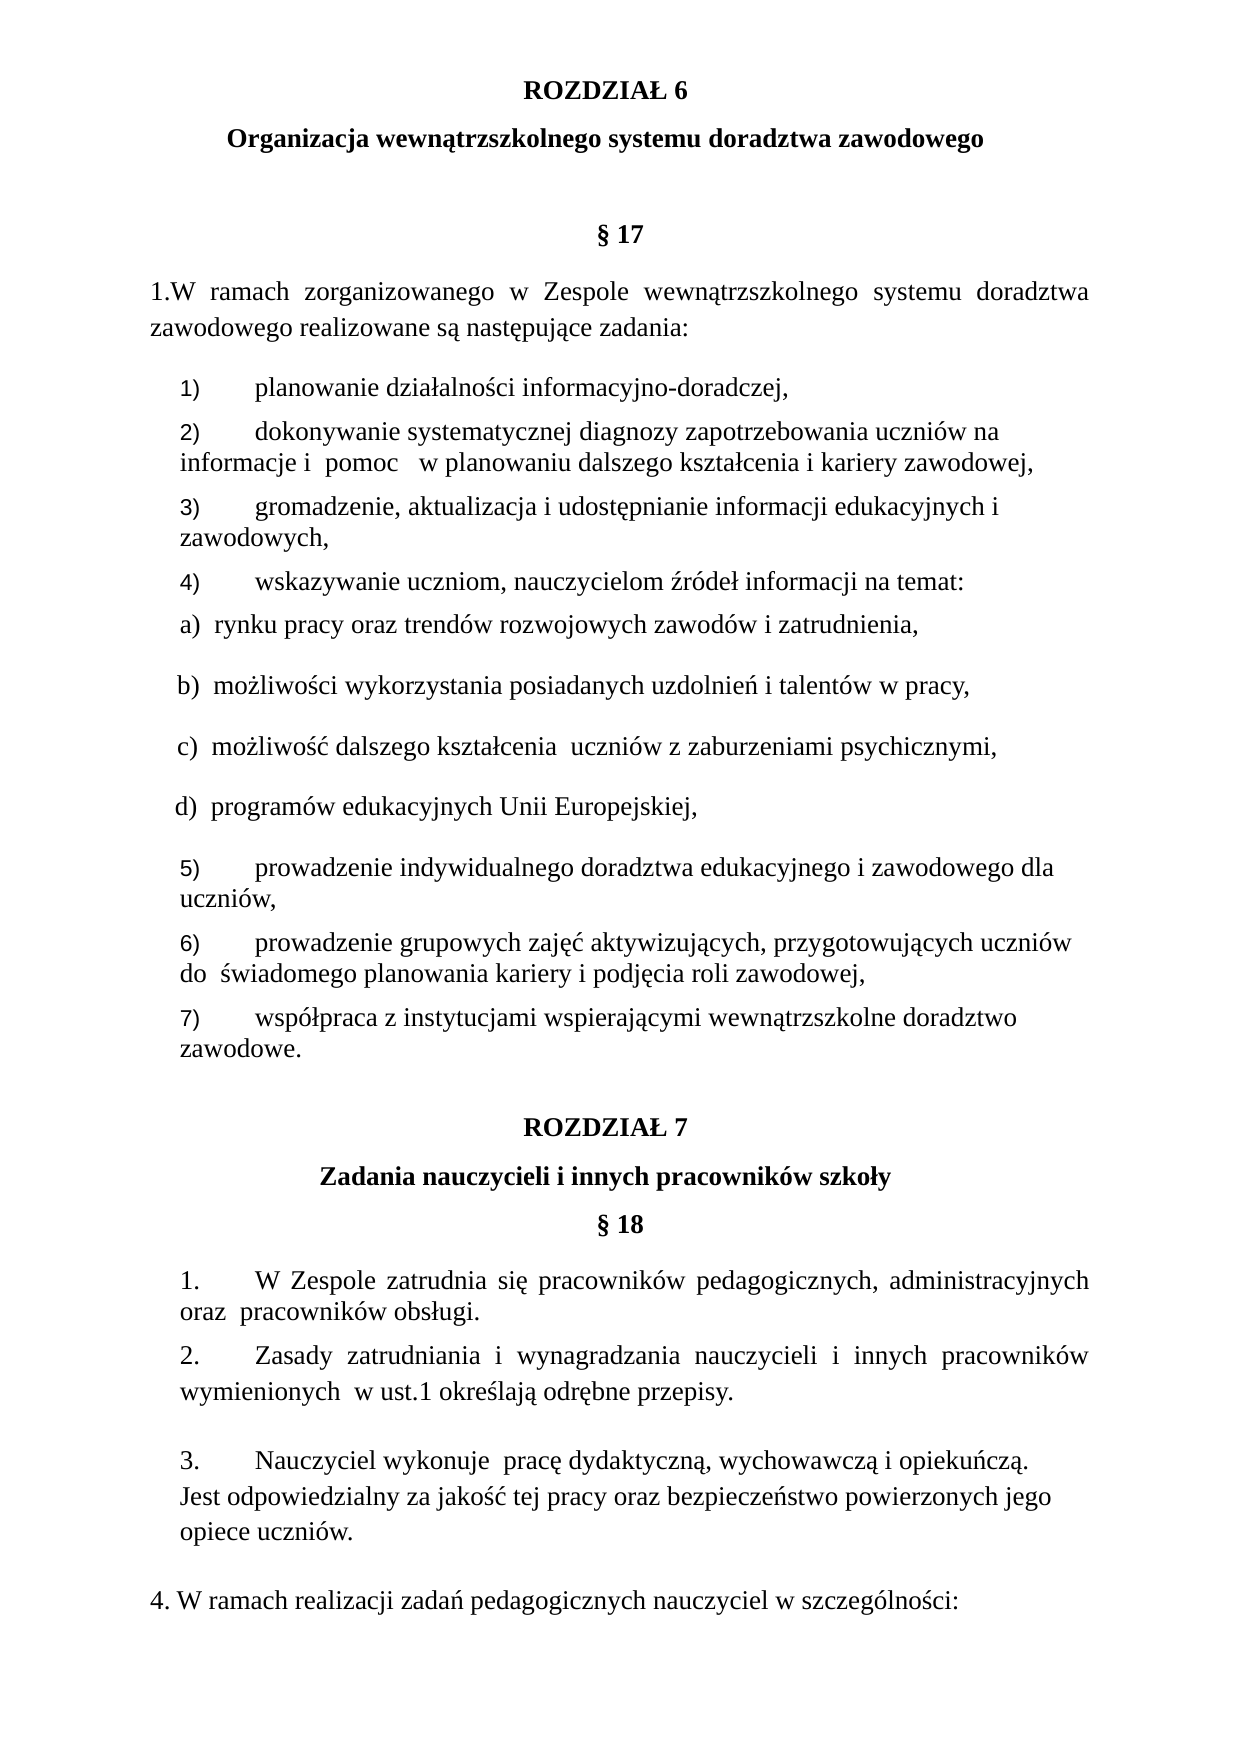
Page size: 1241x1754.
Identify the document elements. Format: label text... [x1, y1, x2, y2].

text a) rynku pracy oraz trendów rozwojowych zawodów i zatrudnienia, [179, 608, 1090, 639]
list wskazywanie uczniom, nauczycielom źródeł informacji na temat: [179, 565, 1090, 596]
list współpraca z instytucjami wspierającymi wewnątrzszkolne doradztwo zawodowe. [179, 1001, 1090, 1063]
text § 18 [150, 1208, 1090, 1239]
text ROZDZIAŁ 7 [121, 1111, 1090, 1142]
list prowadzenie grupowych zajęć aktywizujących, przygotowujących uczniów do świadomego planowania kariery i podjęcia roli zawodowej, [179, 926, 1090, 988]
text d) programów edukacyjnych Unii Europejskiej, [121, 791, 1090, 822]
list dokonywanie systematycznej diagnozy zapotrzebowania uczniów na informacje i pomoc w planowaniu dalszego kształcenia i kariery zawodowej, [179, 415, 1090, 477]
text ROZDZIAŁ 6 [121, 74, 1090, 105]
text 1. W Zespole zatrudnia się pracowników pedagogicznych, administracyjnych oraz pracowników obsługi. [179, 1264, 1090, 1327]
list prowadzenie indywidualnego doradztwa edukacyjnego i zawodowego dla uczniów, [179, 851, 1090, 913]
text 3. Nauczyciel wykonuje pracę dydaktyczną, wychowawczą i opiekuńczą. Jest odpowiedzialny za jakość tej pracy oraz bezpieczeństwo powierzonych jego opiece uczniów. [179, 1444, 1090, 1547]
text Organizacja wewnątrzszkolnego systemu doradztwa zawodowego [121, 122, 1090, 153]
text b) możliwości wykorzystania posiadanych uzdolnień i talentów w pracy, [121, 669, 1090, 700]
text § 17 [150, 218, 1090, 249]
list gromadzenie, aktualizacja i udostępnianie informacji edukacyjnych i zawodowych, [179, 490, 1090, 552]
text 2. Zasady zatrudniania i wynagradzania nauczycieli i innych pracowników wymienionych w ust.1 określają odrębne przepisy. [179, 1339, 1090, 1406]
list planowanie działalności informacyjno-doradczej, [179, 371, 1090, 403]
text Zadania nauczycieli i innych pracowników szkoły [121, 1159, 1090, 1191]
text c) możliwość dalszego kształcenia uczniów z zaburzeniami psychicznymi, [121, 730, 1090, 761]
text 4. W ramach realizacji zadań pedagogicznych nauczyciel w szczególności: [150, 1584, 1090, 1616]
text 1.W ramach zorganizowanego w Zespole wewnątrzszkolnego systemu doradztwa zawodowego realizowane są następujące zadania: [150, 275, 1090, 342]
